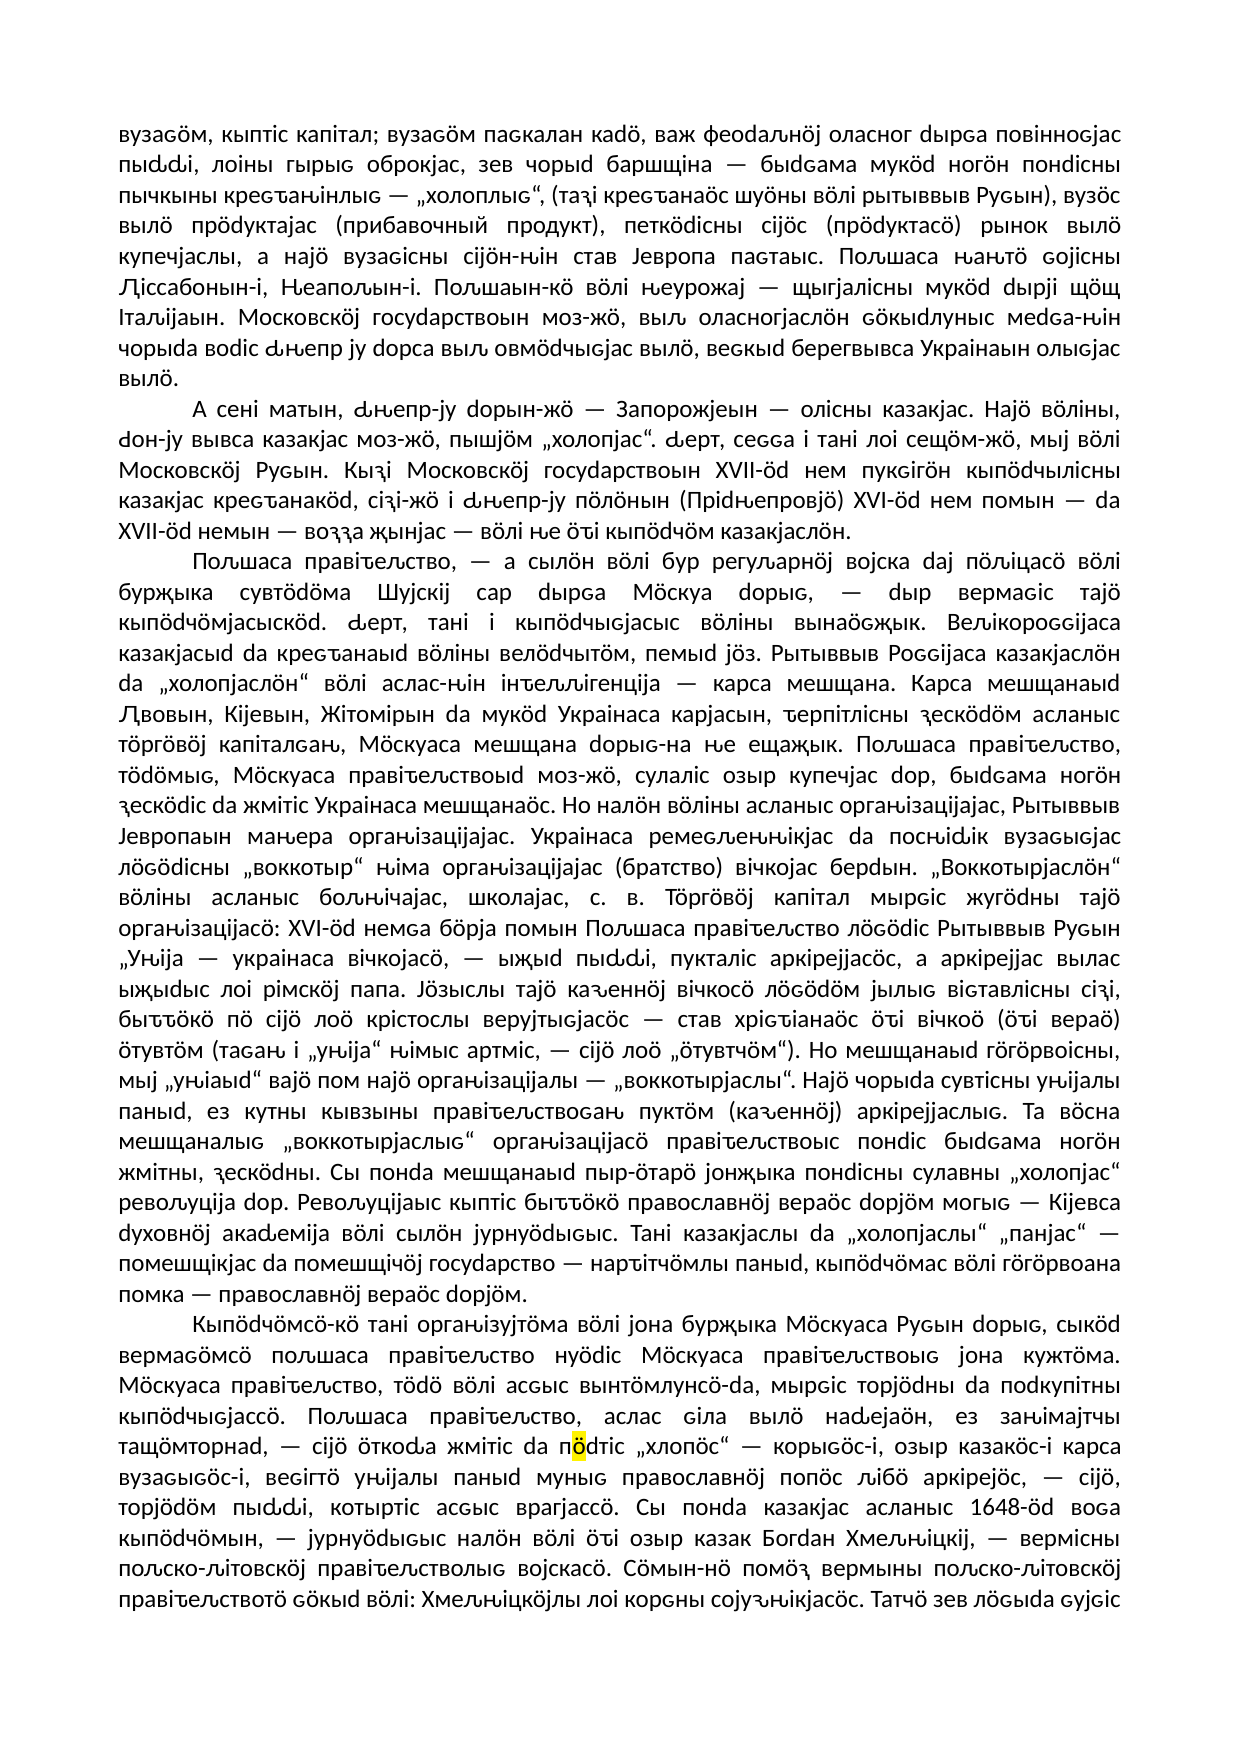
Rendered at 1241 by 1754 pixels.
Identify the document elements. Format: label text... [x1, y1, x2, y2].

text вузаԍӧм, кыптіс капітал; вузаԍӧм паԍкалан каԁӧ, важ феоԁаԉнӧј оласног ԁырԍа повінноԍјас пыԃԃі, лоіны гырыԍ оброкјас, зев чорыԁ баршщіна — быԁԍама мукӧԁ ногӧн понԁісны пычкыны креԍԏаԋінлыԍ — „холоплыԍ“, (таԇі креԍԏанаӧс шуӧны вӧлі рытыввыв Руԍын), вузӧс вылӧ прӧԁуктајас (прибавочный продукт), петкӧԁісны сіјӧс (прӧԁуктасӧ) рынок вылӧ купечјаслы, а најӧ вузаԍісны сіјӧн-ԋін став Јевропа паԍтаыс. Поԉшаса ԋаԋтӧ ԍојісны Ԉіссабонын-і, Ԋеапоԉын-і. Поԉшаын-кӧ вӧлі ԋеурожај — щыгјалісны мукӧԁ ԁырјі щӧщ Ітаԉіјаын. Московскӧј госуԁарствоын моз-жӧ, выԉ оласногјаслӧн ԍӧкыԁлуныс меԁԍа-ԋін чорыԁа воԁіс Ԃԋепр ју ԁорса выԉ овмӧԁчыԍјас вылӧ, веԍкыԁ берегвывса Украінаын олыԍјас вылӧ. [118, 118, 1122, 393]
text Кыпӧԁчӧмсӧ-кӧ тані оргаԋізујтӧма вӧлі јона бурҗыка Мӧскуаса Руԍын ԁорыԍ, сыкӧԁ вермаԍӧмсӧ поԉшаса правіԏеԉство нуӧԁіс Мӧскуаса правіԏеԉствоыԍ јона кужтӧма. Мӧскуаса правіԏеԉство, тӧԁӧ вӧлі асԍыс вынтӧмлунсӧ-ԁа, мырԍіс торјӧԁны ԁа поԁкупітны кыпӧԁчыԍјассӧ. Поԉшаса правіԏеԉство, аслас ԍіла вылӧ наԃејаӧн, ез заԋімајтчы тащӧмторнаԁ, — сіјӧ ӧткоԃа жмітіс ԁа пӧԁтіс „хлопӧс“ — корыԍӧс-і, озыр казакӧс-і карса вузаԍыԍӧс-і, веԍігтӧ уԋіјалы паныԁ муныԍ православнӧј попӧс ԉібӧ аркірејӧс, — сіјӧ, торјӧԁӧм пыԃԃі, котыртіс асԍыс врагјассӧ. Сы понԁа казакјас асланыс 1648-ӧԁ воԍа кыпӧԁчӧмын, — јурнуӧԁыԍыс налӧн вӧлі ӧԏі озыр казак Богԁан Хмеԉԋіцкіј, — вермісны поԉско-ԉітовскӧј правіԏеԉстволыԍ војскасӧ. Сӧмын-нӧ помӧԇ вермыны поԉско-ԉітовскӧј правіԏеԉствотӧ ԍӧкыԁ вӧлі: Хмеԉԋіцкӧјлы лоі корԍны сојуԅԋікјасӧс. Татчӧ зев лӧԍыԁа ԍујԍіс [118, 1308, 1122, 1614]
text А сені матын, Ԃԋепр-ју ԁорын-жӧ — Запорожјеын — олісны казакјас. Најӧ вӧліны, Ԁон-ју вывса казакјас моз-жӧ, пышјӧм „холопјас“. Ԃерт, сеԍԍа і тані лоі сещӧм-жӧ, мыј вӧлі Московскӧј Руԍын. Кыԇі Московскӧј госуԁарствоын ХVІІ-ӧԁ нем пукԍігӧн кыпӧԁчылісны казакјас креԍԏанакӧԁ, сіԇі-жӧ і Ԃԋепр-ју пӧлӧнын (Пріԁԋепровјӧ) ХVІ-ӧԁ нем помын — ԁа ХVІІ-ӧԁ немын — воԇԇа җынјас — вӧлі ԋе ӧԏі кыпӧԁчӧм казакјаслӧн. [118, 393, 1122, 545]
text Поԉшаса правіԏеԉство, — а сылӧн вӧлі бур регуԉарнӧј војска ԁај пӧԉіцасӧ вӧлі бурҗыка сувтӧԁӧма Шујскіј сар ԁырԍа Мӧскуа ԁорыԍ, — ԁыр вермаԍіс тајӧ кыпӧԁчӧмјасыскӧԁ. Ԃерт, тані і кыпӧԁчыԍјасыс вӧліны вынаӧԍҗык. Веԉікороԍԍіјаса казакјасыԁ ԁа креԍԏанаыԁ вӧліны велӧԁчытӧм, пемыԁ јӧз. Рытыввыв Роԍԍіјаса казакјаслӧн ԁа „холопјаслӧн“ вӧлі аслас-ԋін інԏеԉԉігенціја — карса мешщана. Карса мешщанаыԁ Ԉвовын, Кіјевын, Жітомірын ԁа мукӧԁ Украінаса карјасын, ԏерпітлісны ԇескӧԁӧм асланыс тӧргӧвӧј капіталԍаԋ, Мӧскуаса мешщана ԁорыԍ-на ԋе ещаҗык. Поԉшаса правіԏеԉство, тӧԁӧмыԍ, Мӧскуаса правіԏеԉствоыԁ моз-жӧ, сулаліс озыр купечјас ԁор, быԁԍама ногӧн ԇескӧԁіс ԁа жмітіс Украінаса мешщанаӧс. Но налӧн вӧліны асланыс оргаԋізаціјајас, Рытыввыв Јевропаын маԋера оргаԋізаціјајас. Украінаса ремеԍԉеԋԋікјас ԁа посԋіԃік вузаԍыԍјас лӧԍӧԁісны „воккотыр“ ԋіма оргаԋізаціјајас (братство) вічкојас берԁын. „Воккотырјаслӧн“ вӧліны асланыс боԉԋічајас, школајас, с. в. Тӧргӧвӧј капітал мырԍіс жугӧԁны тајӧ оргаԋізаціјасӧ: ХVІ-ӧԁ немԍа бӧрја помын Поԉшаса правіԏеԉство лӧԍӧԁіс Рытыввыв Руԍын „Уԋіја — украінаса вічкојасӧ, — ыҗыԁ пыԃԃі, пукталіс аркірејјасӧс, а аркірејјас вылас ыҗыԁыс лоі рімскӧј папа. Јӧзыслы тајӧ каԅеннӧј вічкосӧ лӧԍӧԁӧм јылыԍ віԍтавлісны сіԇі, быԏԏӧкӧ пӧ сіјӧ лоӧ крістослы верујтыԍјасӧс — став хріԍԏіанаӧс ӧԏі вічкоӧ (ӧԏі вераӧ) ӧтувтӧм (таԍаԋ і „уԋіја“ ԋімыс артміс, — сіјӧ лоӧ „ӧтувтчӧм“). Но мешщанаыԁ гӧгӧрвоісны, мыј „уԋіаыԁ“ вајӧ пом најӧ оргаԋізаціјалы — „воккотырјаслы“. Најӧ чорыԁа сувтісны уԋіјалы паныԁ, ез кутны кывзыны правіԏеԉствоԍаԋ пуктӧм (каԅеннӧј) аркірејјаслыԍ. Та вӧсна мешщаналыԍ „воккотырјаслыԍ“ оргаԋізаціјасӧ правіԏеԉствоыс понԁіс быԁԍама ногӧн жмітны, ԇескӧԁны. Сы понԁа мешщанаыԁ пыр-ӧтарӧ јонҗыка понԁісны сулавны „холопјас“ ревоԉуціја ԁор. Ревоԉуціјаыс кыптіс быԏԏӧкӧ православнӧј вераӧс ԁорјӧм могыԍ — Кіјевса ԁуховнӧј акаԃеміја вӧлі сылӧн јурнуӧԁыԍыс. Тані казакјаслы ԁа „холопјаслы“ „панјас“ — помешщікјас ԁа помешщічӧј госуԁарство — нарԏітчӧмлы паныԁ, кыпӧԁчӧмас вӧлі гӧгӧрвоана помка — православнӧј вераӧс ԁорјӧм. [118, 545, 1122, 1308]
